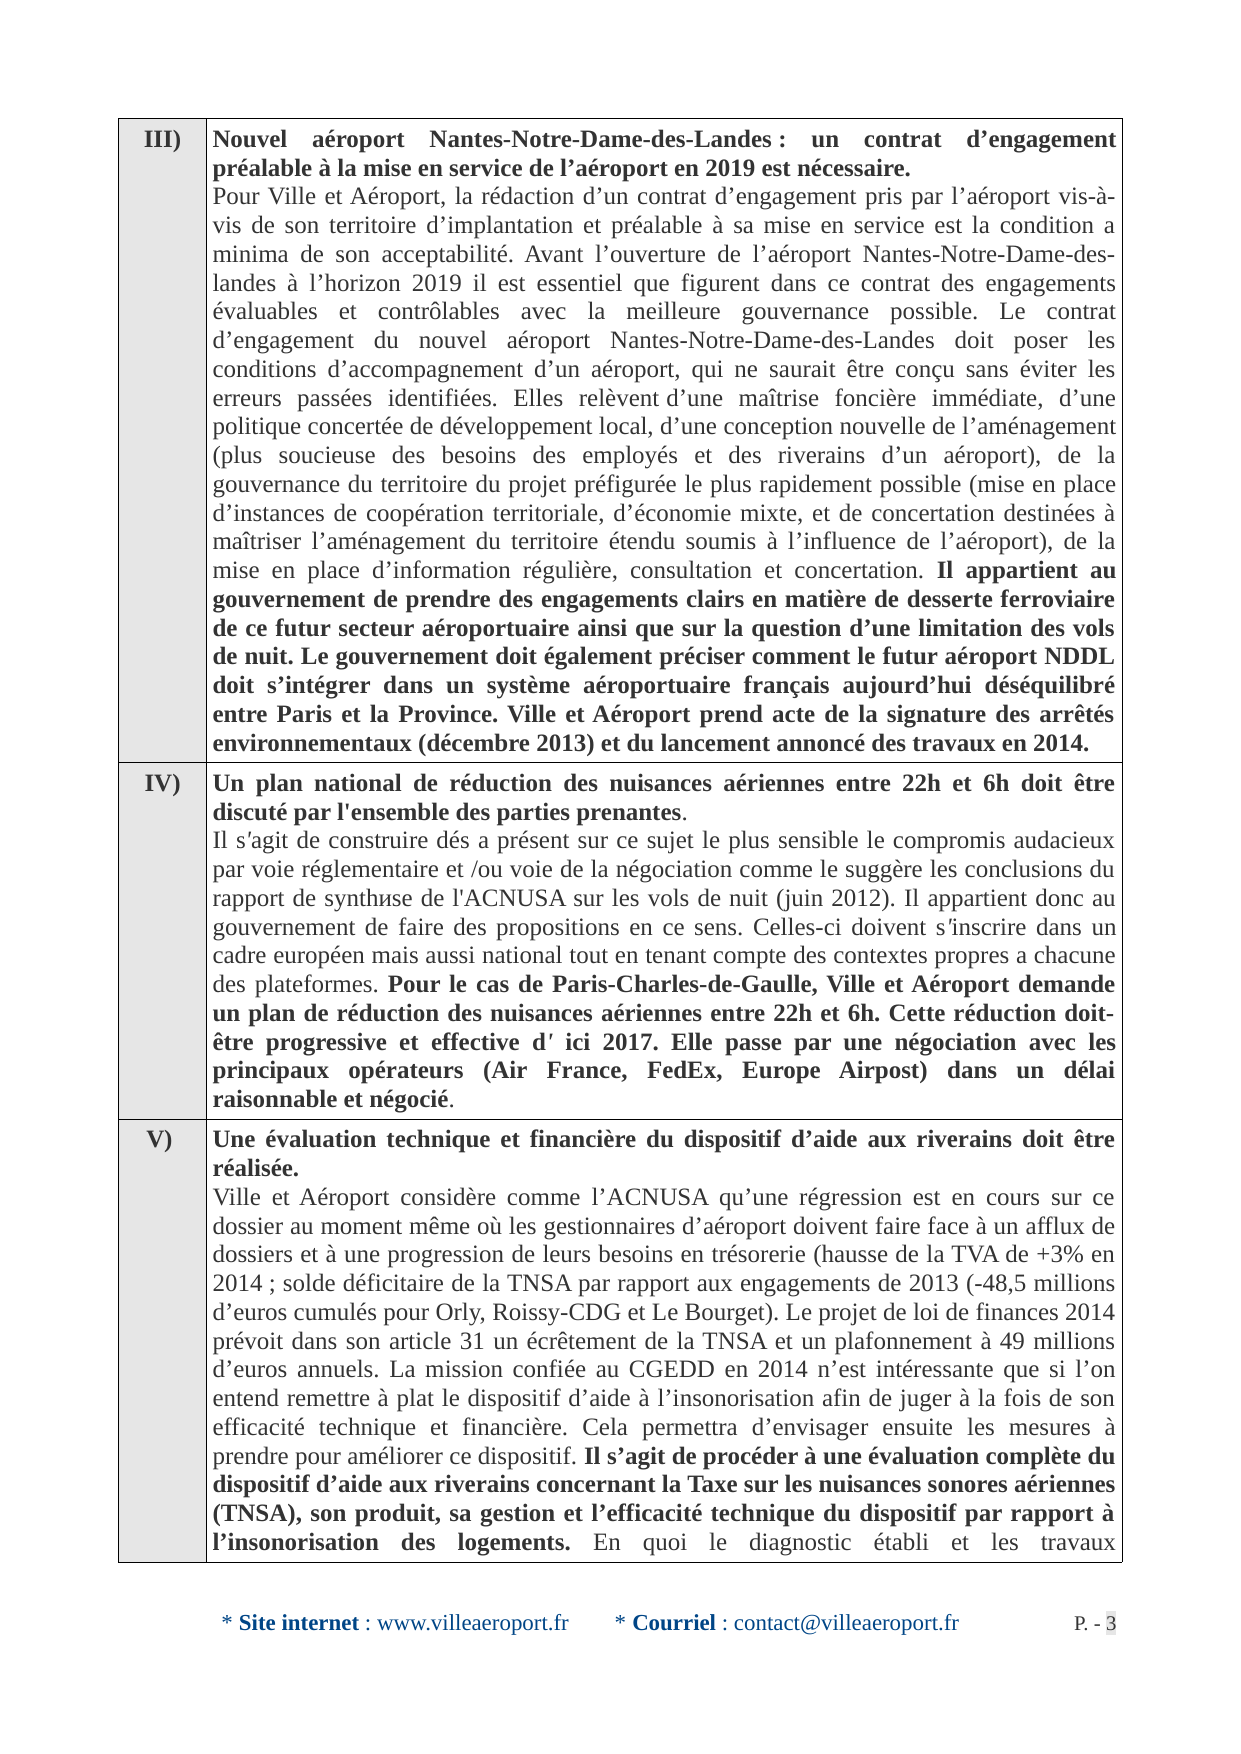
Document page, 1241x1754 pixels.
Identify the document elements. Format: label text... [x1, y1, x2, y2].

table_cell IV) [119, 763, 206, 1119]
table_cell Un plan national de réduction des nuisances aériennes entre 22h et 6h doit être discuté par l'ensemble des parties prenantes. Il s'agit de construire dés а présent sur ce sujet le plus sensible le compromis audacieux par voie réglementaire et /ou voie de la négociation comme le suggère les conclusions du rapport de synthиse de l'ACNUSA sur les vols de nuit (juin 2012). Il appartient donc au gouvernement de faire des propositions en ce sens. Celles-ci doivent s'inscrire dans un cadre européen mais aussi national tout en tenant compte des contextes propres а chacune des plateformes. Pour le cas de Paris-Charles-de-Gaulle, Ville et Aéroport demande un plan de réduction des nuisances aériennes entre 22h et 6h. Cette réduction doit-être progressive et effective d' ici 2017. Elle passe par une négociation avec les principaux opérateurs (Air France, FedEx, Europe Airpost) dans un délai raisonnable et négocié. [207, 763, 1122, 1119]
table_cell III) [119, 119, 206, 762]
table_cell Nouvel aéroport Nantes-Notre-Dame-des-Landes : un contrat d’engagement préalable à la mise en service de l’aéroport en 2019 est nécessaire. Pour Ville et Aéroport, la rédaction d’un contrat d’engagement pris par l’aéroport vis-à-vis de son territoire d’implantation et préalable à sa mise en service est la condition a minima de son acceptabilité. Avant l’ouverture de l’aéroport Nantes-Notre-Dame-des-landes à l’horizon 2019 il est essentiel que figurent dans ce contrat des engagements évaluables et contrôlables avec la meilleure gouvernance possible. Le contrat d’engagement du nouvel aéroport Nantes-Notre-Dame-des-Landes doit poser les conditions d’accompagnement d’un aéroport, qui ne saurait être conçu sans éviter les erreurs passées identifiées. Elles relèvent d’une maîtrise foncière immédiate, d’une politique concertée de développement local, d’une conception nouvelle de l’aménagement (plus soucieuse des besoins des employés et des riverains d’un aéroport), de la gouvernance du territoire du projet préfigurée le plus rapidement possible (mise en place d’instances de coopération territoriale, d’économie mixte, et de concertation destinées à maîtriser l’aménagement du territoire étendu soumis à l’influence de l’aéroport), de la mise en place d’information régulière, consultation et concertation. Il appartient au gouvernement de prendre des engagements clairs en matière de desserte ferroviaire de ce futur secteur aéroportuaire ainsi que sur la question d’une limitation des vols de nuit. Le gouvernement doit également préciser comment le futur aéroport NDDL doit s’intégrer dans un système aéroportuaire français aujourd’hui déséquilibré entre Paris et la Province. Ville et Aéroport prend acte de la signature des arrêtés environnementaux (décembre 2013) et du lancement annoncé des travaux en 2014. [207, 119, 1122, 762]
table_cell V) [119, 1120, 206, 1562]
table_cell Une évaluation technique et financière du dispositif d’aide aux riverains doit être réalisée. Ville et Aéroport considère comme l’ACNUSA qu’une régression est en cours sur ce dossier au moment même où les gestionnaires d’aéroport doivent faire face à un afflux de dossiers et à une progression de leurs besoins en trésorerie (hausse de la TVA de +3% en 2014 ; solde déficitaire de la TNSA par rapport aux engagements de 2013 (-48,5 millions d’euros cumulés pour Orly, Roissy-CDG et Le Bourget). Le projet de loi de finances 2014 prévoit dans son article 31 un écrêtement de la TNSA et un plafonnement à 49 millions d’euros annuels. La mission confiée au CGEDD en 2014 n’est intéressante que si l’on entend remettre à plat le dispositif d’aide à l’insonorisation afin de juger à la fois de son efficacité technique et financière. Cela permettra d’envisager ensuite les mesures à prendre pour améliorer ce dispositif. Il s’agit de procéder à une évaluation complète du dispositif d’aide aux riverains concernant la Taxe sur les nuisances sonores aériennes (TNSA), son produit, sa gestion et l’efficacité technique du dispositif par rapport à l’insonorisation des logements. En quoi le diagnostic établi et les travaux [207, 1120, 1122, 1562]
